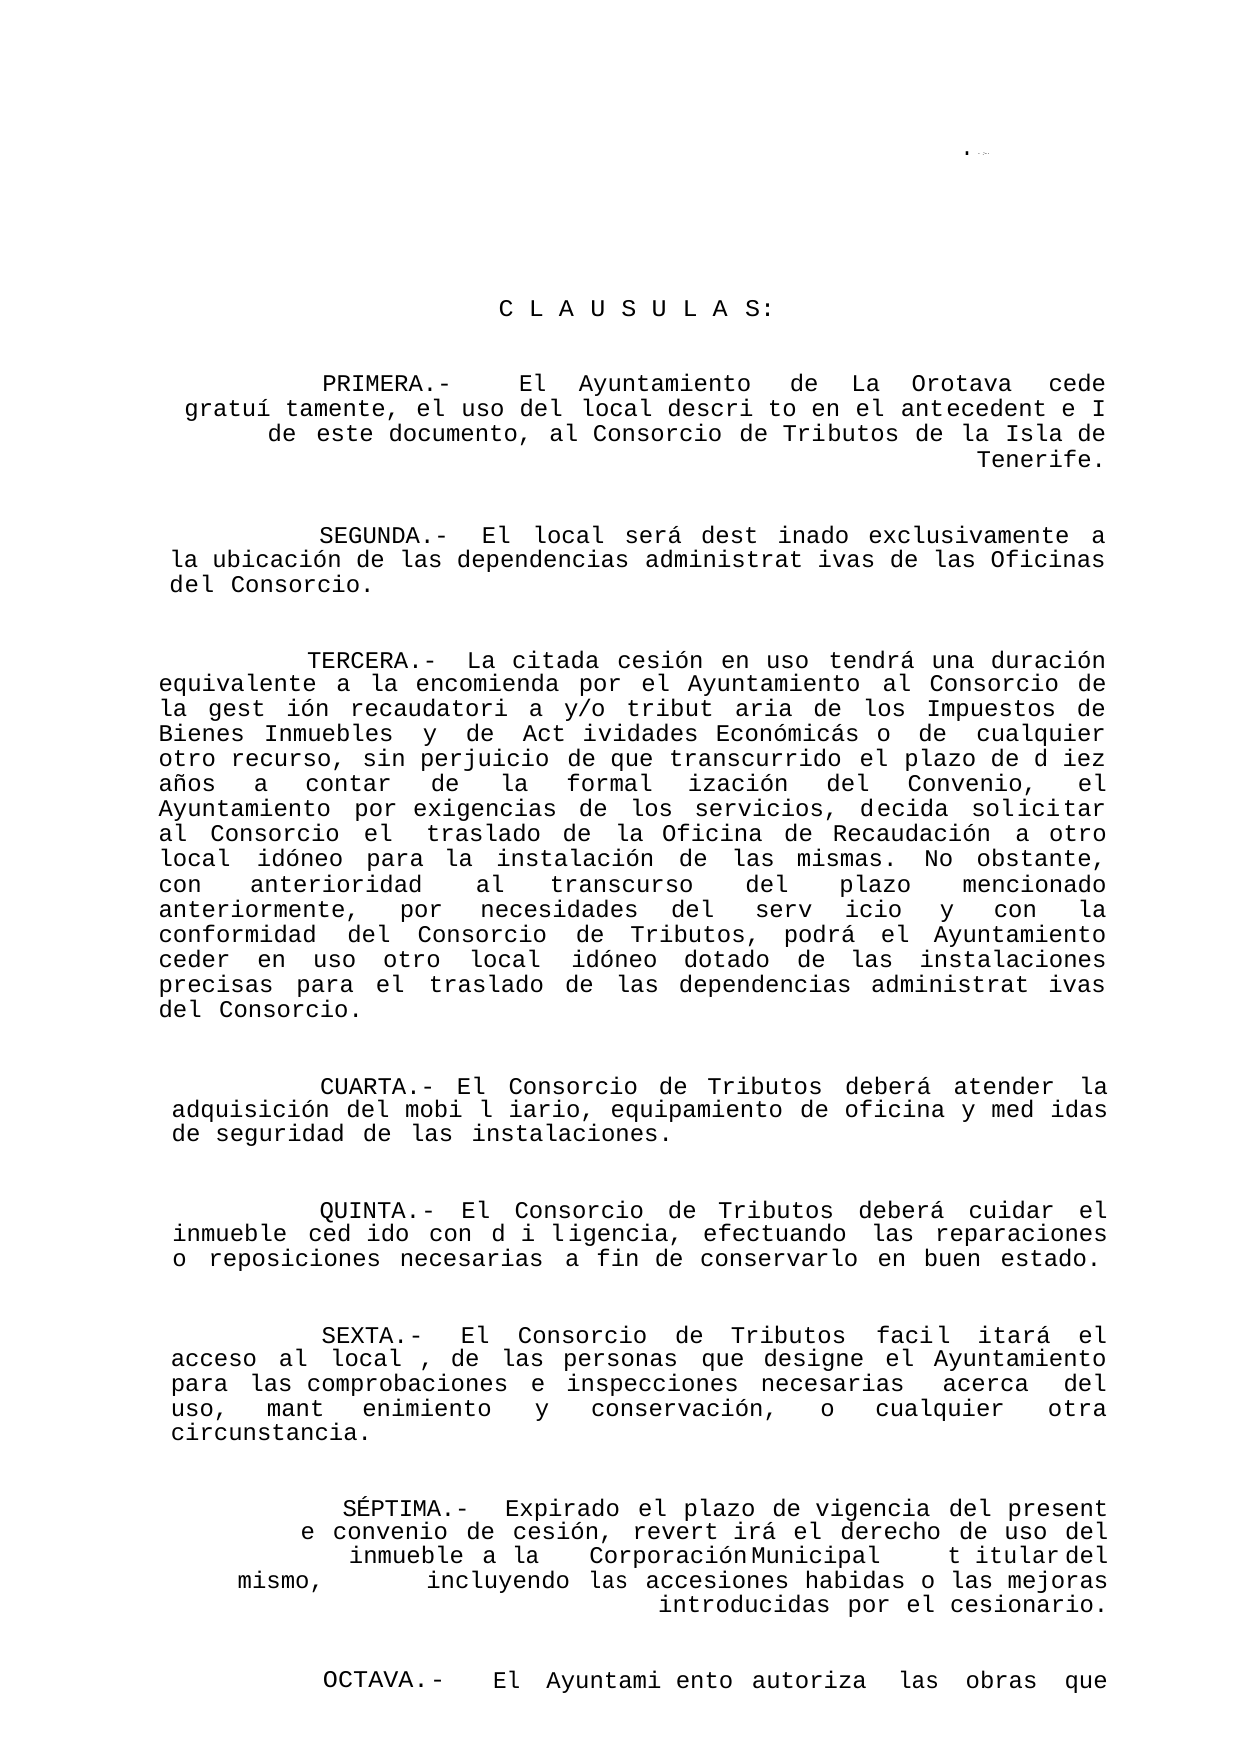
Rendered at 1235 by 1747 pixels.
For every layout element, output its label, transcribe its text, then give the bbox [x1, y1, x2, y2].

text SEXTA.- El Consorcio de Tributos facil itará el acceso al local , de las personas que designe el Ayuntamiento para las comprobaciones e inspecciones necesarias acerca del uso, mant enimiento y conservación, o cualquier otra circunstancia. [171, 1324, 1107, 1448]
text TERCERA.- La citada cesión en uso tendrá una duración equivalente a la encomienda por el Ayuntamiento al Consorcio de la gest ión recaudatori a y/o tribut aria de los Impuestos de Bienes Inmuebles y de Act ividades Económicás o de cualquier otro recurso, sin perjuicio de que transcurrido el plazo de d iez años a contar de la formal ización del Convenio, el Ayuntamiento por exigencias de los servicios, decida solicitar al Consorcio el traslado de la Oficina de Recaudación a otro local idóneo para la instalación de las mismas. No obstante, con anterioridad al transcurso del plazo mencionado anteriormente, por necesidades del serv icio y con la conformidad del Consorcio de Tributos, podrá el Ayuntamiento ceder en uso otro local idóneo dotado de las instalaciones precisas para el traslado de las dependencias administrat ivas del Consorcio. [158, 648, 1106, 1025]
text SEGUNDA.- El local será dest inado exclusivamente a la ubicación de las dependencias administrat ivas de las Oficinas del Consorcio. [169, 524, 1106, 599]
text PRIMERA.- El Ayuntamiento de La Orotava cede gratuí tamente, el uso del local descri to en el antecedent e I de este documento, al Consorcio de Tributos de la Isla de Tenerife. [169, 371, 1106, 472]
text C L A U S U L A S: [158, 297, 1115, 324]
text OCTAVA.- El Ayuntami ento autoriza las obras que [158, 1667, 1107, 1695]
text l - :-· [158, 150, 990, 156]
text QUINTA.- El Consorcio de Tributos deberá cuidar el inmueble ced ido con d i ligencia, efectuando las reparaciones o reposiciones necesarias a fin de conservarlo en buen estado. [172, 1199, 1108, 1273]
text SÉPTIMA.- Expirado el plazo de vigencia del present e convenio de cesión, revert irá el derecho de uso del inmueble a la Corporación Municipal t itular del mismo, incluyendo las accesiones habidas o las mejoras introducidas por el cesionario. [172, 1497, 1108, 1620]
text CUARTA.- El Consorcio de Tributos deberá atender la adquisición del mobi l iario, equipamiento de oficina y med idas de seguridad de las instalaciones. [171, 1075, 1108, 1149]
